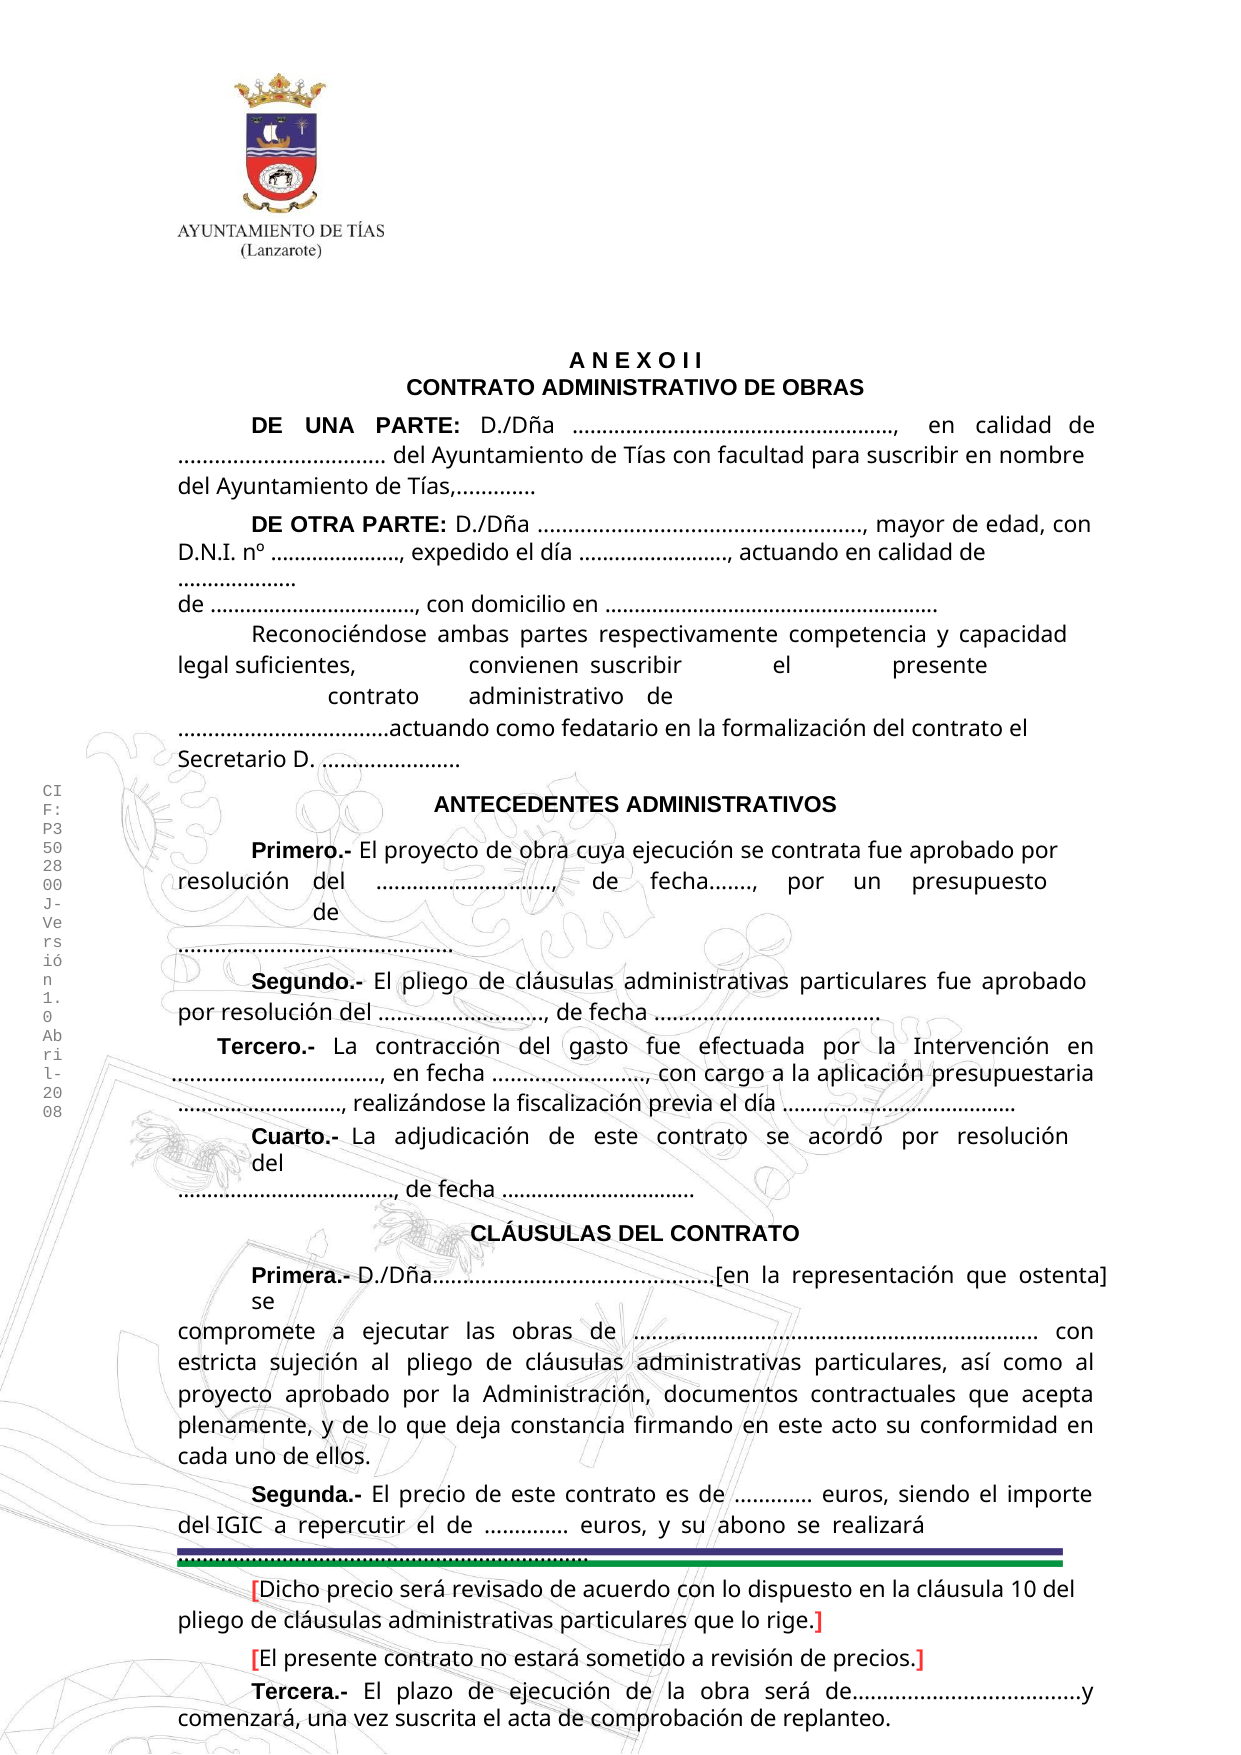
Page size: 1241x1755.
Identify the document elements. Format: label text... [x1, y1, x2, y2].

text ............................, realizándose la fiscalización previa el día ........................................ [995, 1086, 1107, 1118]
text Tercera.- El plazo de ejecución de la obra será de y [995, 1679, 1107, 1705]
text ...................................actuando como fedatario en la formalización del contrato el Secretario D. ………………….. [177, 712, 1107, 774]
text Cuarto.- La adjudicación de este contrato se acordó por resolución del [995, 1124, 1107, 1176]
text .................................., en fecha ........................., con cargo a la aplicación presupuestaria [995, 1060, 1094, 1086]
text Primera.- D./Dña [en la representación que ostenta] se [995, 1262, 1107, 1315]
text Segunda.- El precio de este contrato es de …………. euros, siendo el importe del IGIC a repercutir el de ………….. euros, y su abono se realizará [995, 1478, 1094, 1540]
subtitle ANTECEDENTES ADMINISTRATIVOS [995, 791, 1107, 817]
text Tercero.- La contracción del gasto fue efectuada por la Intervención en [995, 1034, 1094, 1060]
text Primero.- El proyecto de obra cuya ejecución se contrata fue aprobado por resolución del ............................., de fecha......., por un presupuesto de [995, 834, 1094, 928]
text ....................................., de fecha ..............................… [995, 1176, 1107, 1203]
text CIF: P3502800J-Versión 1.0 Abril-2008 [42, 783, 63, 1122]
text DE UNA PARTE: D./Dña ......................................................, en calidad de [251, 413, 1107, 439]
text Reconociéndose ambas partes respectivamente competencia y capacidad legal suficientes, convienen suscribir el presente contrato administrativo de [177, 618, 1094, 711]
text D.N.I. nº ......................, expedido el día ........................., actuando en calidad de .................... [177, 539, 1107, 591]
text .................................. del Ayuntamiento de Tías con facultad para suscribir en nombre del Ayuntamiento de Tías,............. [177, 439, 1107, 501]
text [Dicho precio será revisado de acuerdo con lo dispuesto en la cláusula 10 del pliego de cláusulas administrativas particulares que lo rige.] [995, 1573, 1107, 1635]
subtitle CLÁUSULAS DEL CONTRATO [995, 1219, 1107, 1246]
text ............................................. [995, 928, 1107, 959]
text [40, 781, 63, 1155]
text ................................................................... [995, 1540, 1107, 1566]
text de ..................................., con domicilio en ......................................................... [177, 591, 1107, 618]
text DE OTRA PARTE: D./Dña ....................................................., mayor de edad, con [251, 508, 1107, 539]
text comenzará, una vez suscrita el acta de comprobación de replanteo. [995, 1705, 1107, 1731]
text [El presente contrato no estará sometido a revisión de precios.] [995, 1641, 1107, 1673]
text Segundo.- El pliego de cláusulas administrativas particulares fue aprobado por resolución del ..........................., de fecha ..................................... [995, 965, 1107, 1027]
text compromete a ejecutar las obras de ................................................................... con estricta sujeción al pliego de cláusulas administrativas particulares, así como al proyecto aprobado por la Administración, documentos contractuales que acepta plenamente, y de lo que deja constancia firmando en este acto su conformidad en cada uno de ellos. [995, 1315, 1094, 1471]
